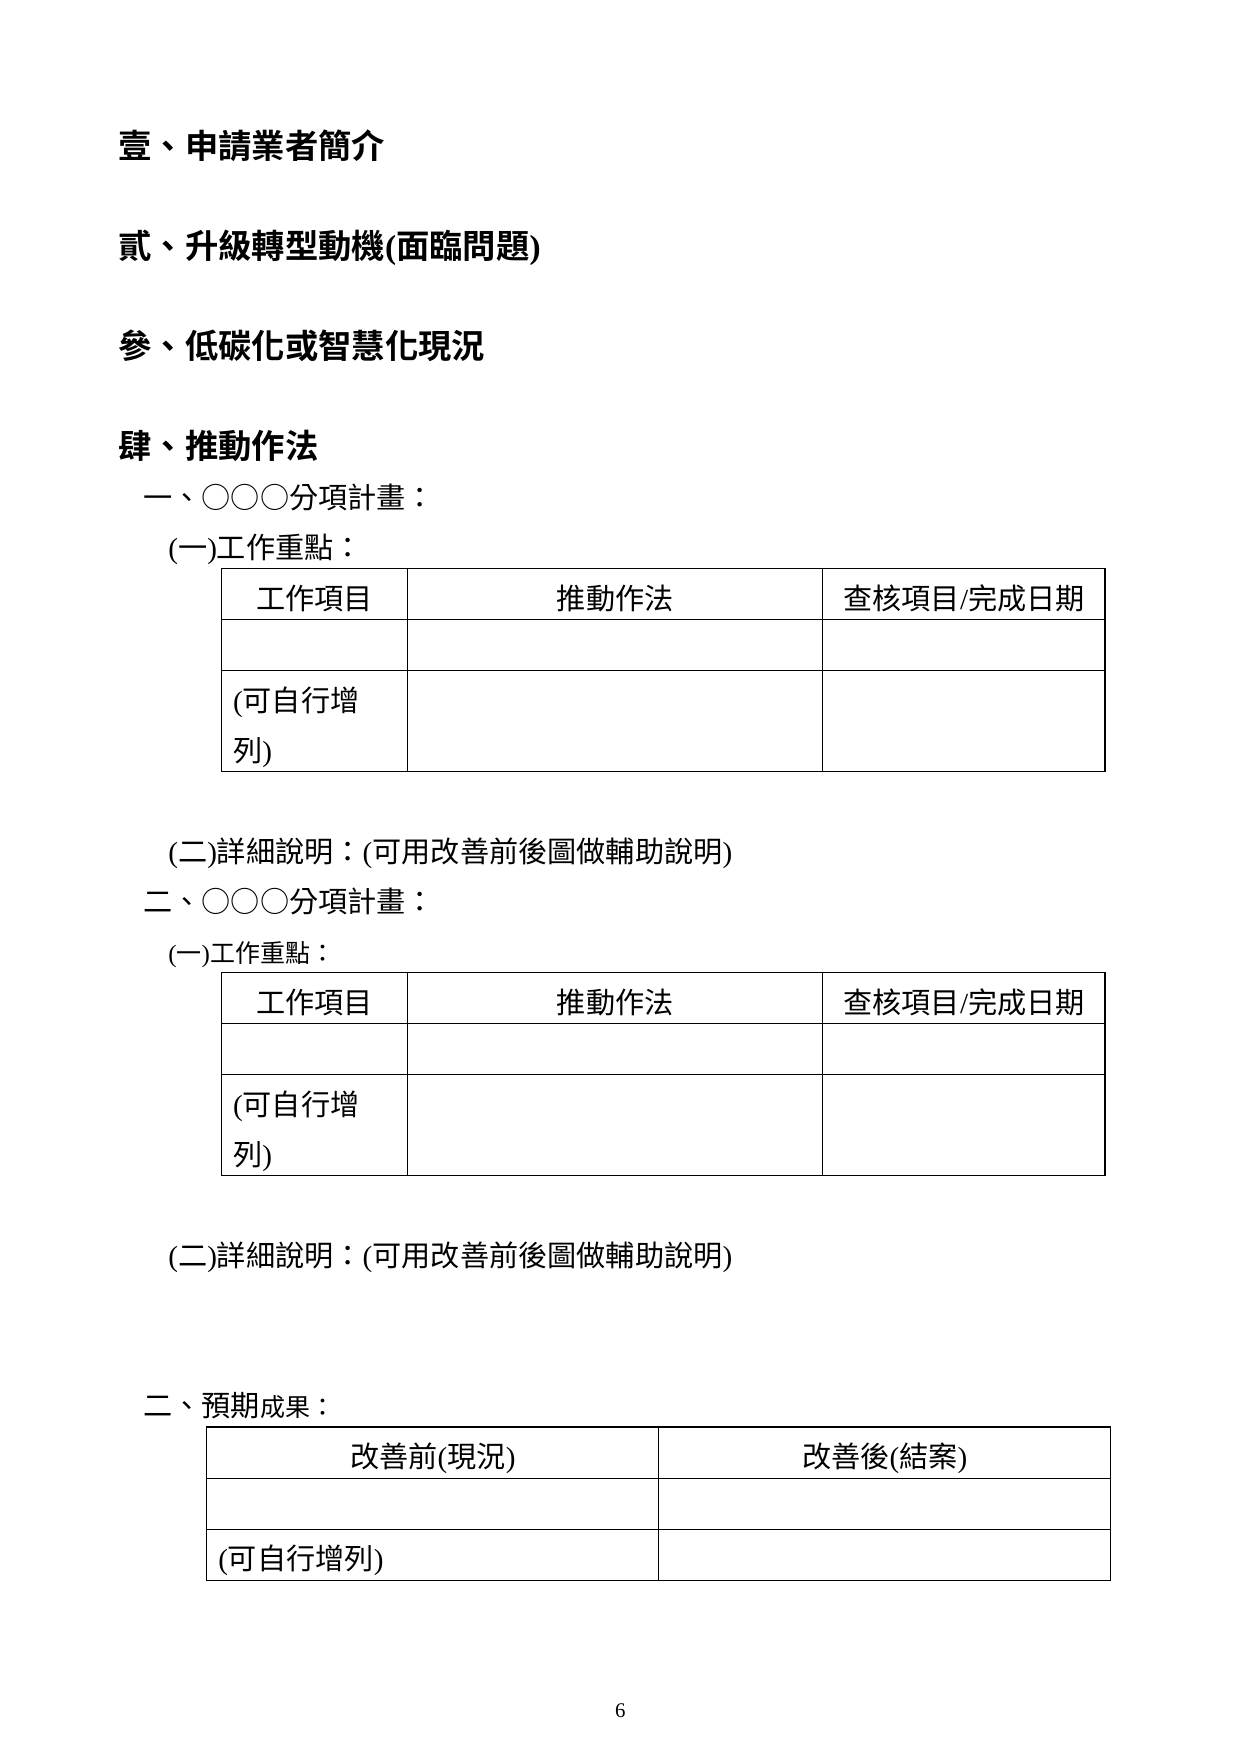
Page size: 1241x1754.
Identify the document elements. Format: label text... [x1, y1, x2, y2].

table_cell [408, 1075, 822, 1175]
text (一)工作重點： [168, 922, 1122, 972]
table_cell [222, 620, 407, 670]
text (二)詳細說明：(可用改善前後圖做輔助說明) [168, 822, 1122, 872]
text 參、低碳化或智慧化現況 [118, 318, 1122, 368]
table_header 查核項目/完成日期 [823, 569, 1104, 619]
table_cell [659, 1479, 1110, 1528]
table_cell [659, 1530, 1110, 1579]
table_header 改善前(現況) [207, 1428, 658, 1477]
text 二、預期成果： [143, 1376, 1122, 1426]
table_cell [207, 1479, 658, 1528]
table_header 工作項目 [222, 569, 407, 619]
table_cell [823, 671, 1104, 771]
table_cell [222, 1024, 407, 1074]
text 壹、申請業者簡介 [118, 118, 1122, 168]
table_cell [823, 1024, 1104, 1074]
table_cell [408, 620, 822, 670]
table_cell [408, 1024, 822, 1074]
text 貳、升級轉型動機(面臨問題) [118, 218, 1122, 268]
table_cell [408, 671, 822, 771]
table_header 推動作法 [408, 569, 822, 619]
table_header 推動作法 [408, 973, 822, 1023]
text 肆、推動作法 [118, 418, 1122, 468]
text (一)工作重點： [168, 518, 1122, 568]
table_cell (可自行增列) [207, 1530, 658, 1579]
text 一、○○○分項計畫： [143, 468, 1122, 518]
text (二)詳細說明：(可用改善前後圖做輔助說明) [168, 1226, 1122, 1276]
table_cell [823, 1075, 1104, 1175]
table_cell (可自行增列) [222, 1075, 407, 1175]
table_header 查核項目/完成日期 [823, 973, 1104, 1023]
table_header 改善後(結案) [659, 1428, 1110, 1477]
table_header 工作項目 [222, 973, 407, 1023]
table_cell (可自行增列) [222, 671, 407, 771]
text 二、○○○分項計畫： [143, 872, 1122, 922]
table_cell [823, 620, 1104, 670]
